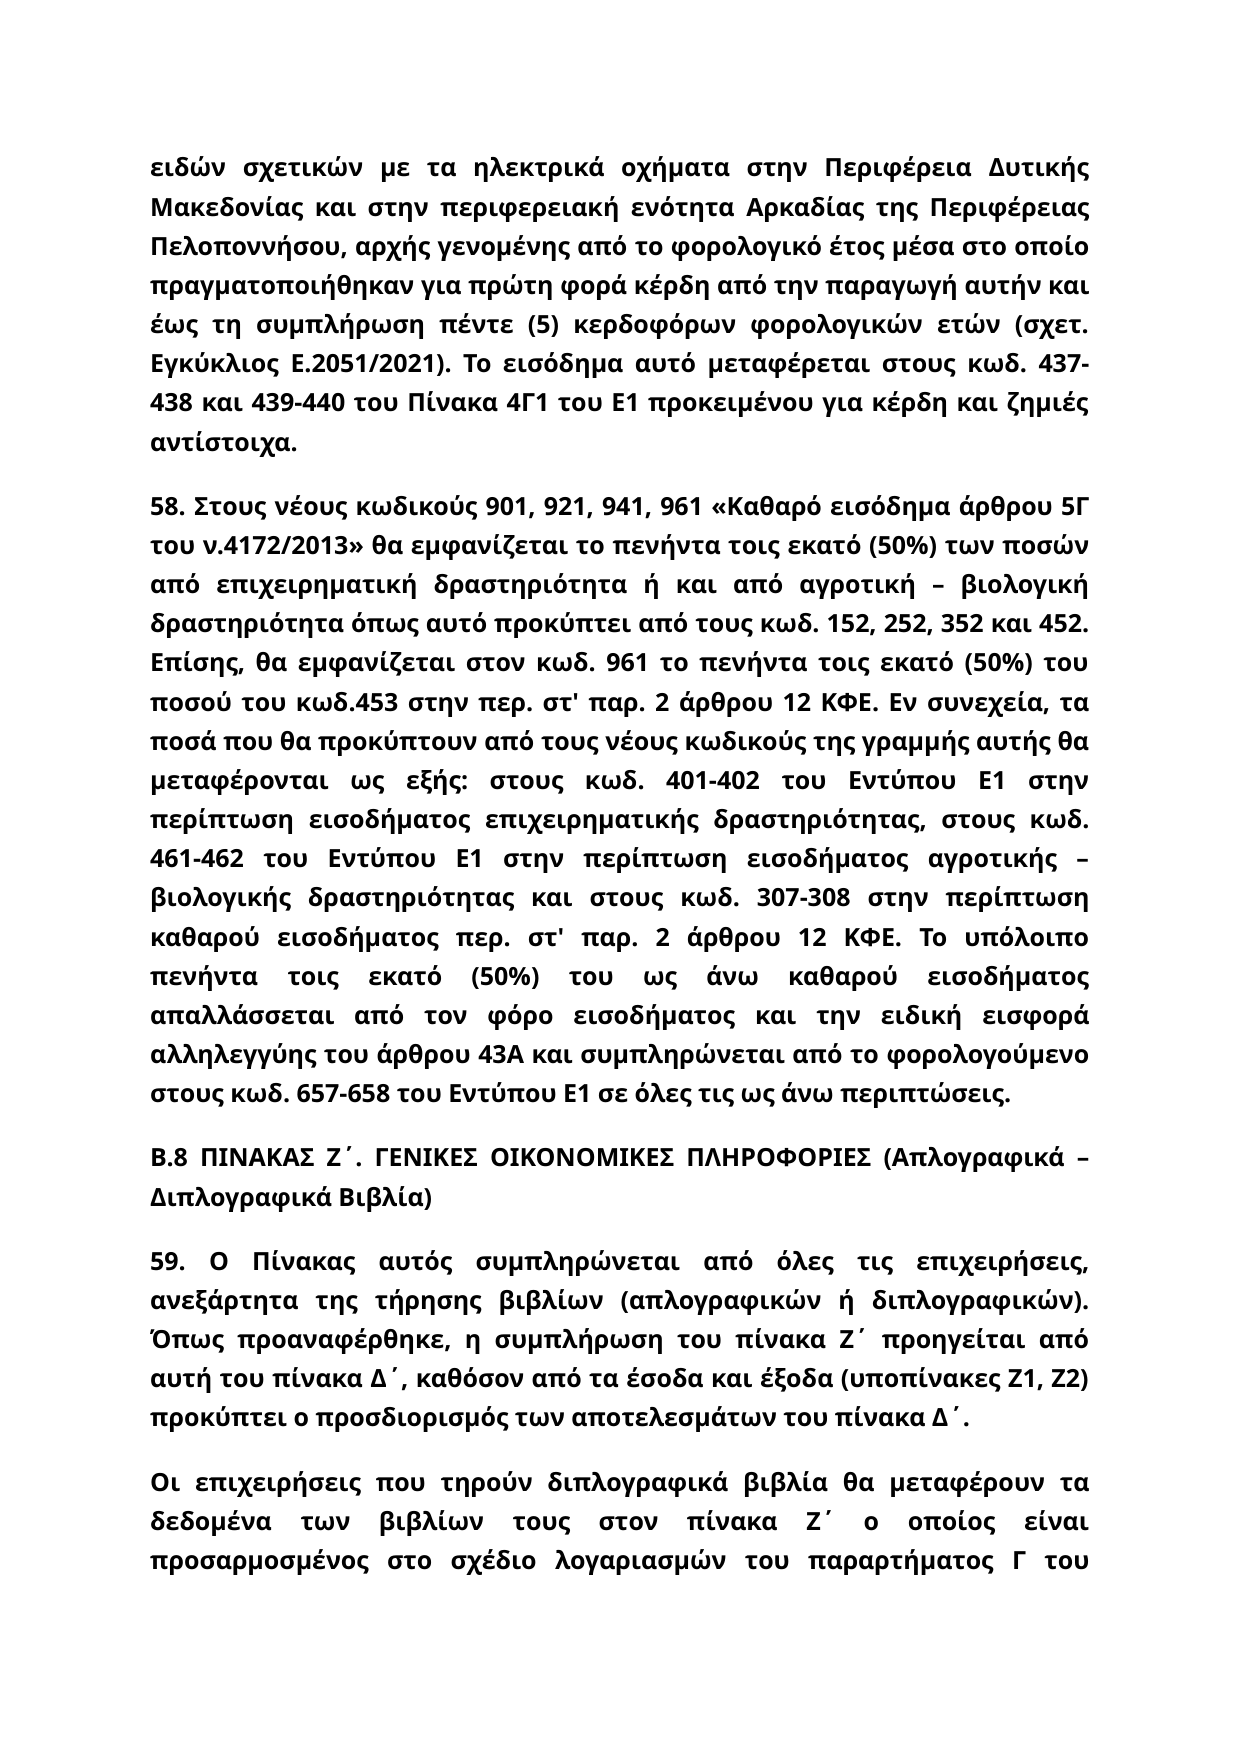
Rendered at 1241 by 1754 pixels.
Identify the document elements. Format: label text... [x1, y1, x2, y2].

text Β.8 ΠΙΝΑΚΑΣ Ζ΄. ΓΕΝΙΚΕΣ ΟΙΚΟΝΟΜΙΚΕΣ ΠΛΗΡΟΦΟΡΙΕΣ (Απλογραφικά – Διπλογραφικά Βιβλία) [150, 1140, 1090, 1213]
text ειδών σχετικών με τα ηλεκτρικά οχήματα στην Περιφέρεια Δυτικής Μακεδονίας και στην περιφερειακή ενότητα Αρκαδίας της Περιφέρειας Πελοποννήσου, αρχής γενομένης από το φορολογικό έτος μέσα στο οποίο πραγματοποιήθηκαν για πρώτη φορά κέρδη από την παραγωγή αυτήν και έως τη συμπλήρωση πέντε (5) κερδοφόρων φορολογικών ετών (σχετ. Εγκύκλιος Ε.2051/2021). Το εισόδημα αυτό μεταφέρεται στους κωδ. 437-438 και 439-440 του Πίνακα 4Γ1 του Ε1 προκειμένου για κέρδη και ζημιές αντίστοιχα. [150, 150, 1090, 458]
text 59. Ο Πίνακας αυτός συμπληρώνεται από όλες τις επιχειρήσεις, ανεξάρτητα της τήρησης βιβλίων (απλογραφικών ή διπλογραφικών). Όπως προαναφέρθηκε, η συμπλήρωση του πίνακα Ζ΄ προηγείται από αυτή του πίνακα Δ΄, καθόσον από τα έσοδα και έξοδα (υποπίνακες Ζ1, Ζ2) προκύπτει ο προσδιορισμός των αποτελεσμάτων του πίνακα Δ΄. [150, 1243, 1090, 1434]
text 58. Στους νέους κωδικούς 901, 921, 941, 961 «Καθαρό εισόδημα άρθρου 5Γ του ν.4172/2013» θα εμφανίζεται το πενήντα τοις εκατό (50%) των ποσών από επιχειρηματική δραστηριότητα ή και από αγροτική – βιολογική δραστηριότητα όπως αυτό προκύπτει από τους κωδ. 152, 252, 352 και 452. Επίσης, θα εμφανίζεται στον κωδ. 961 το πενήντα τοις εκατό (50%) του ποσού του κωδ.453 στην περ. στ' παρ. 2 άρθρου 12 ΚΦΕ. Εν συνεχεία, τα ποσά που θα προκύπτουν από τους νέους κωδικούς της γραμμής αυτής θα μεταφέρονται ως εξής: στους κωδ. 401-402 του Εντύπου Ε1 στην περίπτωση εισοδήματος επιχειρηματικής δραστηριότητας, στους κωδ. 461-462 του Εντύπου Ε1 στην περίπτωση εισοδήματος αγροτικής – βιολογικής δραστηριότητας και στους κωδ. 307-308 στην περίπτωση καθαρού εισοδήματος περ. στ' παρ. 2 άρθρου 12 ΚΦΕ. Το υπόλοιπο πενήντα τοις εκατό (50%) του ως άνω καθαρού εισοδήματος απαλλάσσεται από τον φόρο εισοδήματος και την ειδική εισφορά αλληλεγγύης του άρθρου 43Α και συμπληρώνεται από το φορολογούμενο στους κωδ. 657-658 του Εντύπου Ε1 σε όλες τις ως άνω περιπτώσεις. [150, 488, 1090, 1110]
text Οι επιχειρήσεις που τηρούν διπλογραφικά βιβλία θα μεταφέρουν τα δεδομένα των βιβλίων τους στον πίνακα Ζ΄ ο οποίος είναι προσαρμοσμένος στο σχέδιο λογαριασμών του παραρτήματος Γ του [150, 1464, 1090, 1577]
